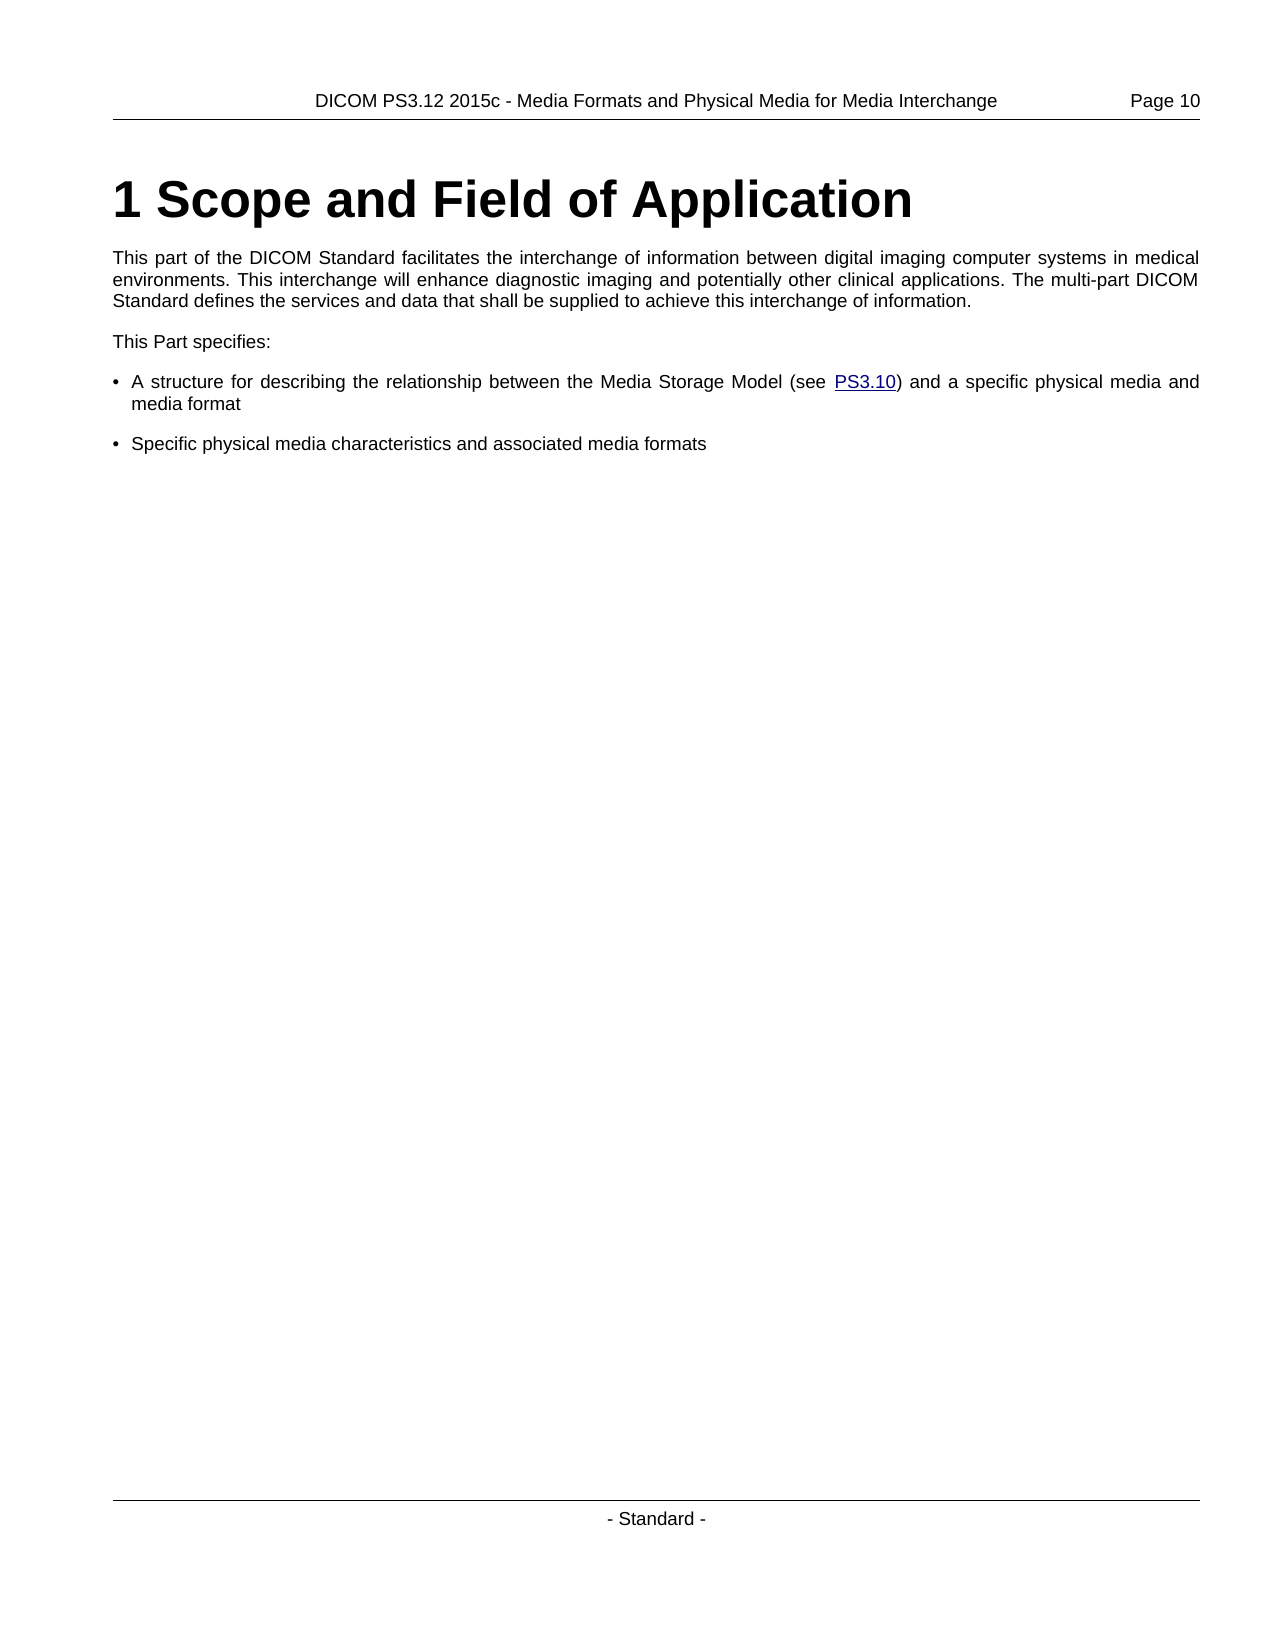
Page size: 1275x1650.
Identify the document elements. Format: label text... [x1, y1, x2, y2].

text 1 Scope and Field of Application [112, 169, 1200, 228]
text This Part specifies: [112, 331, 1200, 352]
list A structure for describing the relationship between the Media Storage Model (see PS3.10) and a specific physical media and media format [112, 371, 1200, 414]
text This part of the DICOM Standard facilitates the interchange of information between digital imaging computer systems in medical environments. This interchange will enhance diagnostic imaging and potentially other clinical applications. The multi-part DICOM Standard defines the services and data that shall be supplied to achieve this interchange of information. [112, 247, 1200, 312]
list Specific physical media characteristics and associated media formats [112, 433, 1200, 454]
